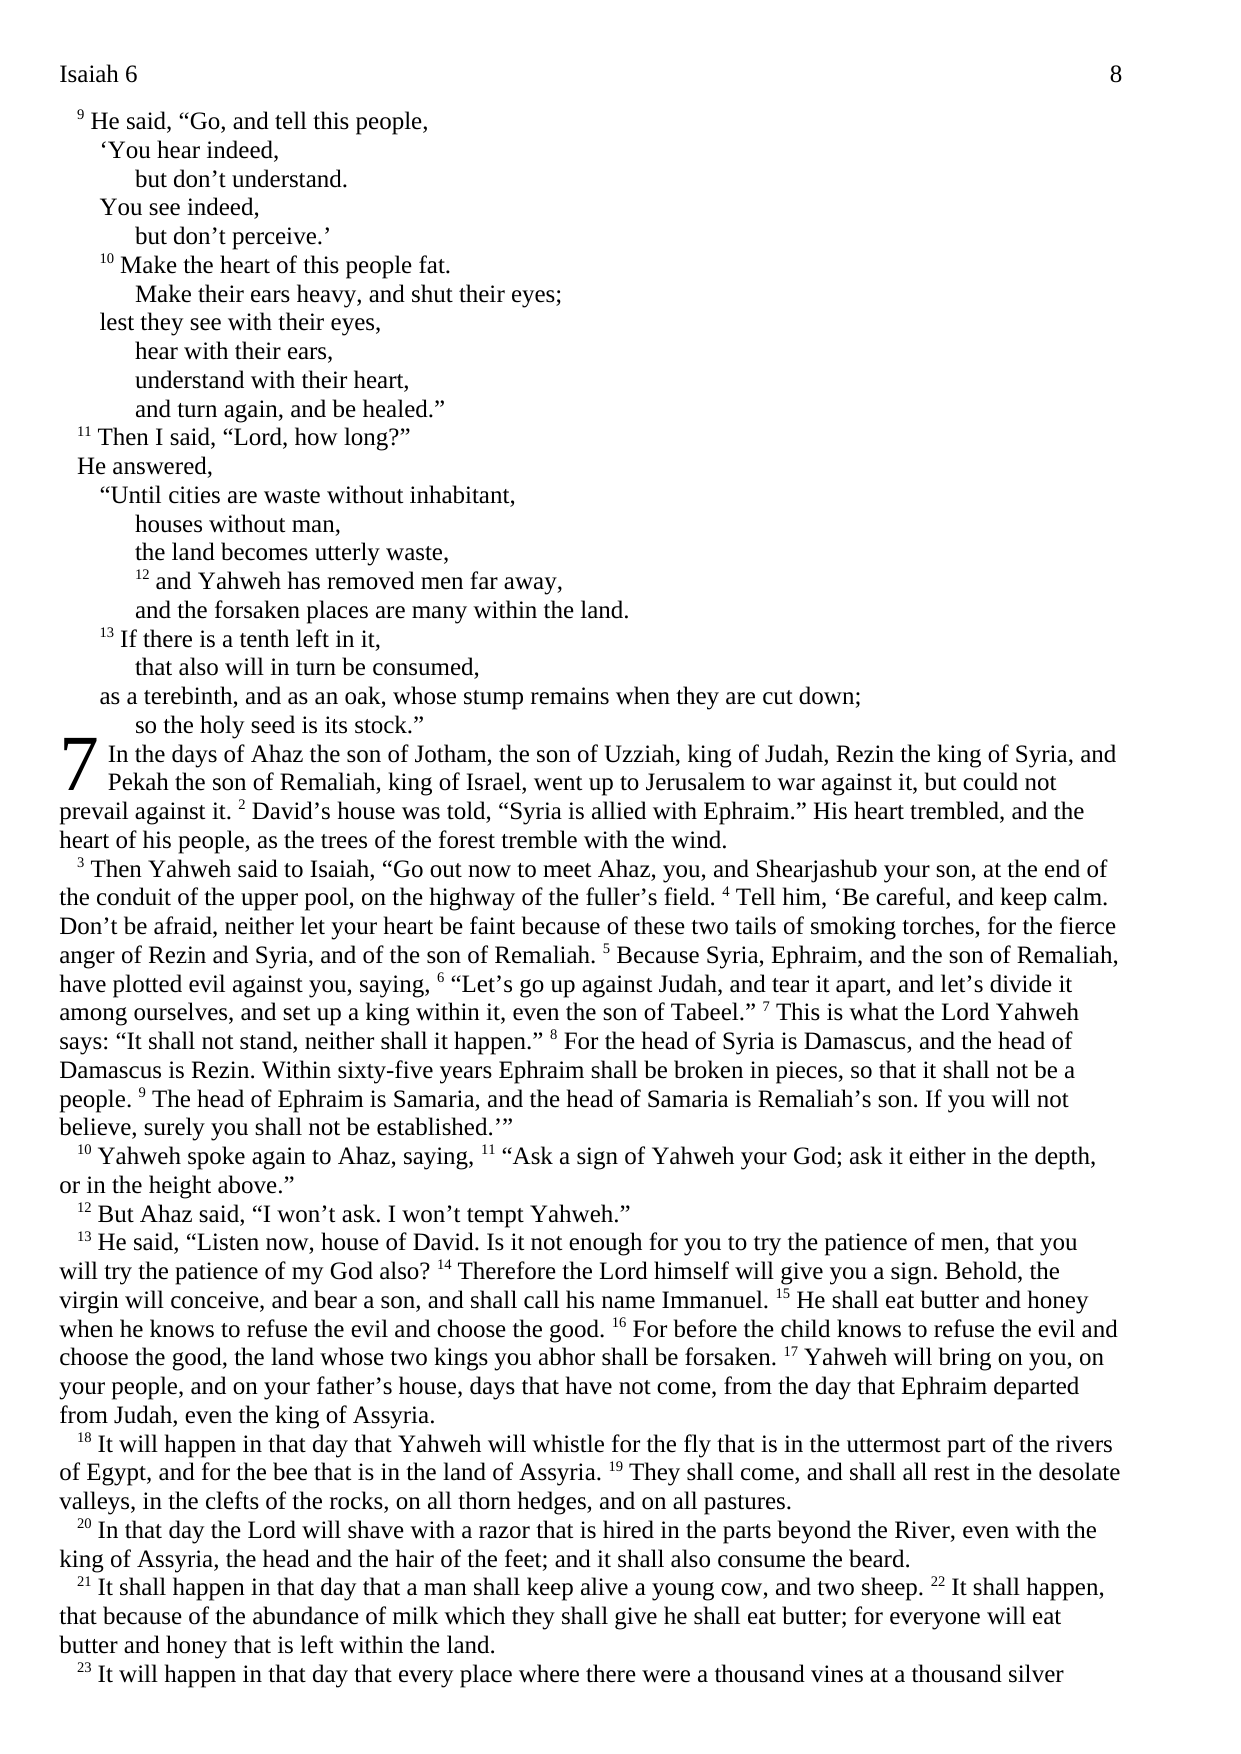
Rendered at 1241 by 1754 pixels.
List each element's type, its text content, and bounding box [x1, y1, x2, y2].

text 10 Yahweh spoke again to Ahaz, saying, 11 “Ask a sign of Yahweh your God; ask it either in the depth, or in the height above.” [59, 1141, 1122, 1199]
text 13 He said, “Listen now, house of David. Is it not enough for you to try the patience of men, that you will try the patience of my God also? 14 Therefore the Lord himself will give you a sign. Behold, the virgin will conceive, and bear a son, and shall call his name Immanuel. 15 He shall eat butter and honey when he knows to refuse the evil and choose the good. 16 For before the child knows to refuse the evil and choose the good, the land whose two kings you abhor shall be forsaken. 17 Yahweh will bring on you, on your people, and on your father’s house, days that have not come, from the day that Ephraim departed from Judah, even the king of Assyria. [59, 1227, 1122, 1429]
text ‘You hear indeed, [99, 135, 1122, 164]
text 20 In that day the Lord will shave with a razor that is hired in the parts beyond the River, even with the king of Assyria, the head and the hair of the feet; and it shall also consume the beard. [59, 1515, 1122, 1572]
text that also will in turn be consumed, [135, 652, 1122, 681]
text but don’t understand. [135, 164, 1122, 192]
text hear with their ears, [135, 336, 1122, 365]
text 23 It will happen in that day that every place where there were a thousand vines at a thousand silver [59, 1659, 1122, 1687]
text 18 It will happen in that day that Yahweh will whistle for the fly that is in the uttermost part of the rivers of Egypt, and for the bee that is in the land of Assyria. 19 They shall come, and shall all rest in the desolate valleys, in the clefts of the rocks, on all thorn hedges, and on all pastures. [59, 1429, 1122, 1515]
text 12 and Yahweh has removed men far away, [135, 566, 1122, 595]
text 9 He said, “Go, and tell this people, [59, 106, 1122, 135]
text “Until cities are waste without inhabitant, [99, 480, 1122, 509]
text 21 It shall happen in that day that a man shall keep alive a young cow, and two sheep. 22 It shall happen, that because of the abundance of milk which they shall give he shall eat butter; for everyone will eat butter and honey that is left within the land. [59, 1572, 1122, 1659]
text and turn again, and be healed.” [135, 394, 1122, 422]
text He answered, [59, 451, 1122, 480]
text 3 Then Yahweh said to Isaiah, “Go out now to meet Ahaz, you, and Shearjashub your son, at the end of the conduit of the upper pool, on the highway of the fuller’s field. 4 Tell him, ‘Be careful, and keep calm. Don’t be afraid, neither let your heart be faint because of these two tails of smoking torches, for the fierce anger of Rezin and Syria, and of the son of Remaliah. 5 Because Syria, Ephraim, and the son of Remaliah, have plotted evil against you, saying, 6 “Let’s go up against Judah, and tear it apart, and let’s divide it among ourselves, and set up a king within it, even the son of Tabeel.” 7 This is what the Lord Yahweh says: “It shall not stand, neither shall it happen.” 8 For the head of Syria is Damascus, and the head of Damascus is Rezin. Within sixty-five years Ephraim shall be broken in pieces, so that it shall not be a people. 9 The head of Ephraim is Samaria, and the head of Samaria is Remaliah’s son. If you will not believe, surely you shall not be established.’” [59, 854, 1122, 1141]
text Make their ears heavy, and shut their eyes; [135, 279, 1122, 307]
text 10 Make the heart of this people fat. [99, 250, 1122, 279]
text and the forsaken places are many within the land. [135, 595, 1122, 624]
text 11 Then I said, “Lord, how long?” [59, 422, 1122, 451]
text as a terebinth, and as an oak, whose stump remains when they are cut down; [99, 681, 1122, 710]
text so the holy seed is its stock.” [135, 710, 1122, 739]
text lest they see with their eyes, [99, 307, 1122, 336]
text houses without man, [135, 509, 1122, 537]
text the land becomes utterly waste, [135, 537, 1122, 566]
text 7In the days of Ahaz the son of Jotham, the son of Uzziah, king of Judah, Rezin the king of Syria, and Pekah the son of Remaliah, king of Israel, went up to Jerusalem to war against it, but could not prevail against it. 2 David’s house was told, “Syria is allied with Ephraim.” His heart trembled, and the heart of his people, as the trees of the forest tremble with the wind. [59, 739, 1122, 854]
text understand with their heart, [135, 365, 1122, 394]
text 12 But Ahaz said, “I won’t ask. I won’t tempt Yahweh.” [59, 1199, 1122, 1227]
text but don’t perceive.’ [135, 221, 1122, 250]
text 13 If there is a tenth left in it, [99, 624, 1122, 652]
text You see indeed, [99, 192, 1122, 221]
